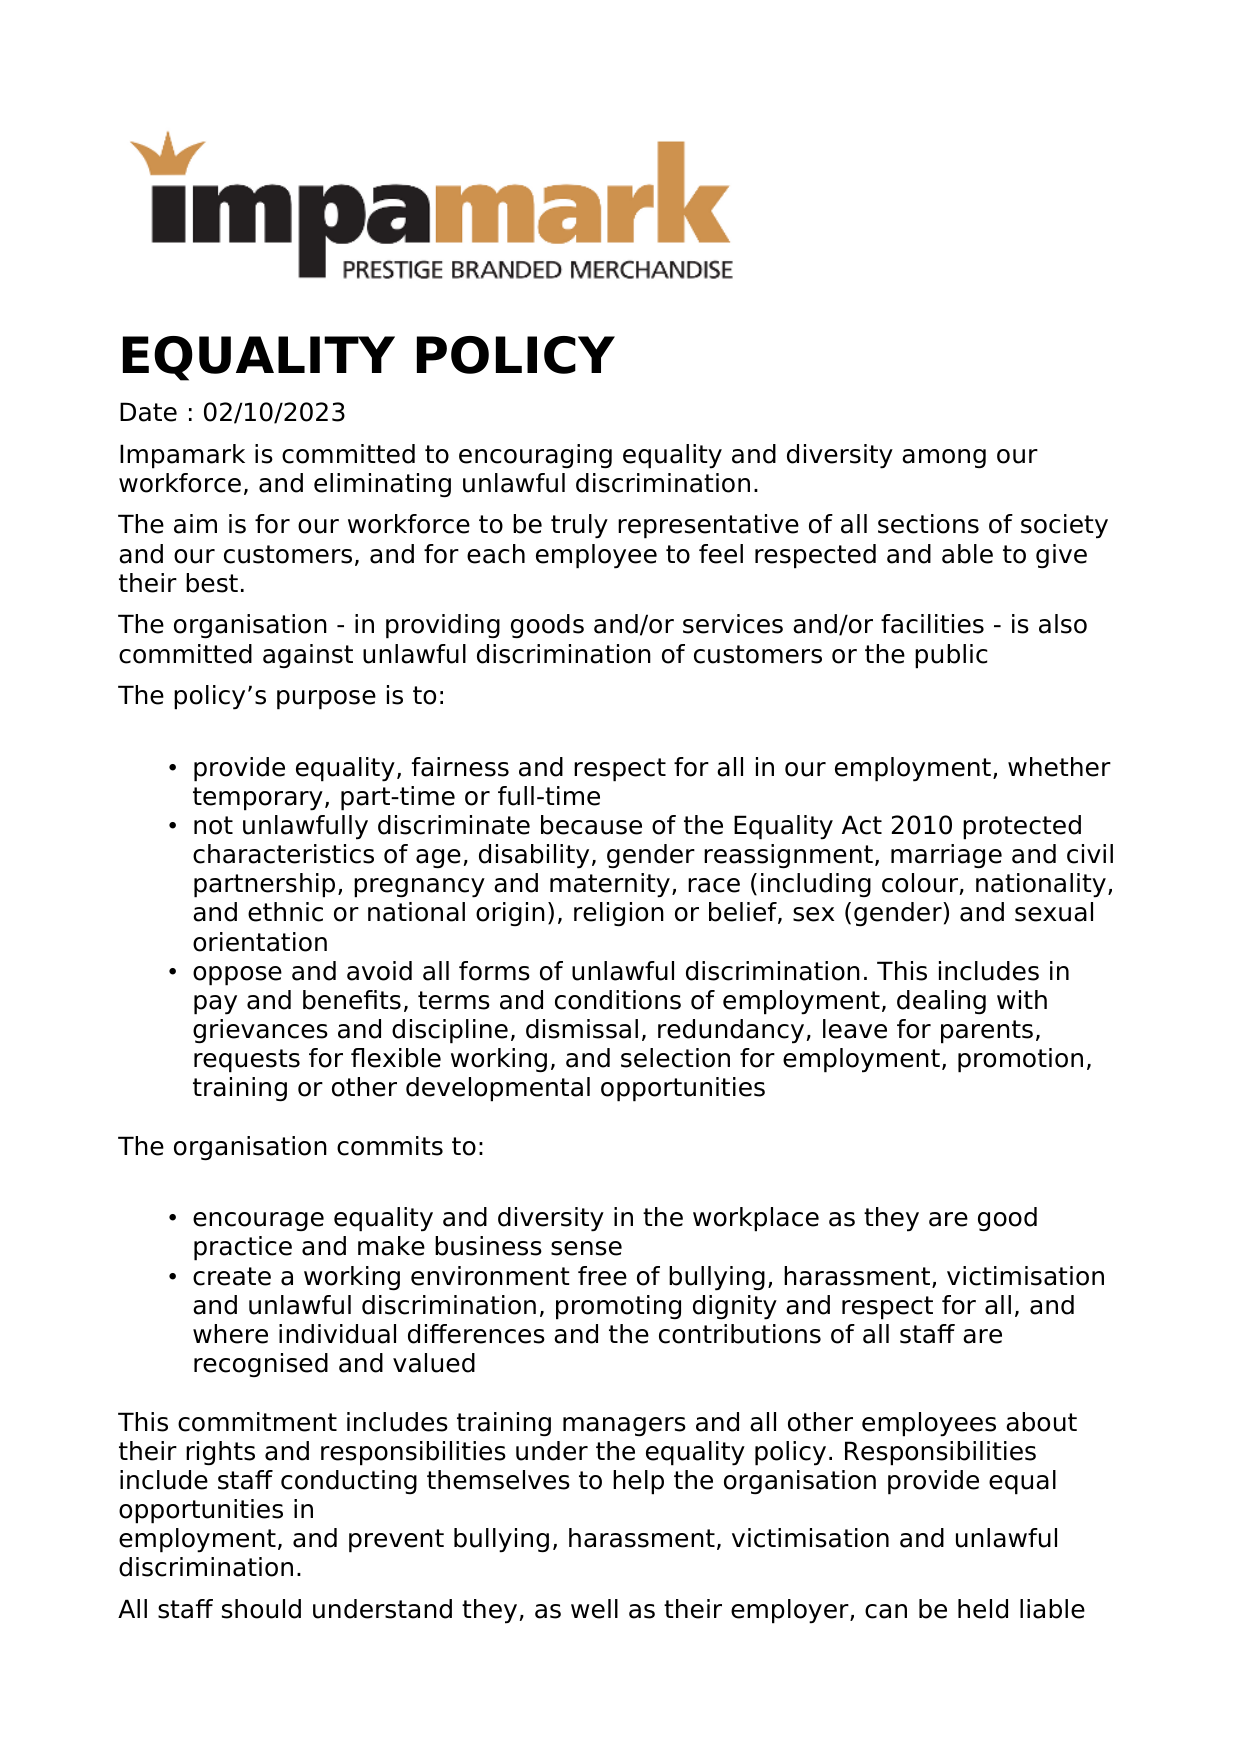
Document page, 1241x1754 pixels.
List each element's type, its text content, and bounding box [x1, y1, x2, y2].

list encourage equality and diversity in the workplace as they are good practice and make business sense [177, 1203, 1122, 1262]
text The aim is for our workforce to be truly representative of all sections of society and our customers, and for each employee to feel respected and able to give their best. [118, 511, 1122, 598]
text All staff should understand they, as well as their employer, can be held liable [118, 1595, 1122, 1624]
list oppose and avoid all forms of unlawful discrimination. This includes in pay and benefits, terms and conditions of employment, dealing with grievances and discipline, dismissal, redundancy, leave for parents, requests for flexible working, and selection for employment, promotion, training or other developmental opportunities [177, 957, 1122, 1103]
text The organisation commits to: [118, 1132, 1122, 1161]
subtitle EQUALITY POLICY [118, 327, 1122, 386]
picture [118, 118, 744, 290]
list create a working environment free of bullying, harassment, victimisation and unlawful discrimination, promoting dignity and respect for all, and where individual differences and the contributions of all staff are recognised and valued [177, 1262, 1122, 1378]
text Impamark is committed to encouraging equality and diversity among our workforce, and eliminating unlawful discrimination. [118, 440, 1122, 498]
text The organisation - in providing goods and/or services and/or facilities - is also committed against unlawful discrimination of customers or the public [118, 611, 1122, 669]
text This commitment includes training managers and all other employees about their rights and responsibilities under the equality policy. Responsibilities include staff conducting themselves to help the organisation provide equal opportunities in employment, and prevent bullying, harassment, victimisation and unlawful discrimination. [118, 1408, 1122, 1583]
list not unlawfully discriminate because of the Equality Act 2010 protected characteristics of age, disability, gender reassignment, marriage and civil partnership, pregnancy and maternity, race (including colour, nationality, and ethnic or national origin), religion or belief, sex (gender) and sexual orientation [177, 811, 1122, 957]
text Date : 02/10/2023 [118, 398, 1122, 427]
list provide equality, fairness and respect for all in our employment, whether temporary, part-time or full-time [177, 753, 1122, 811]
text The policy’s purpose is to: [118, 682, 1122, 711]
